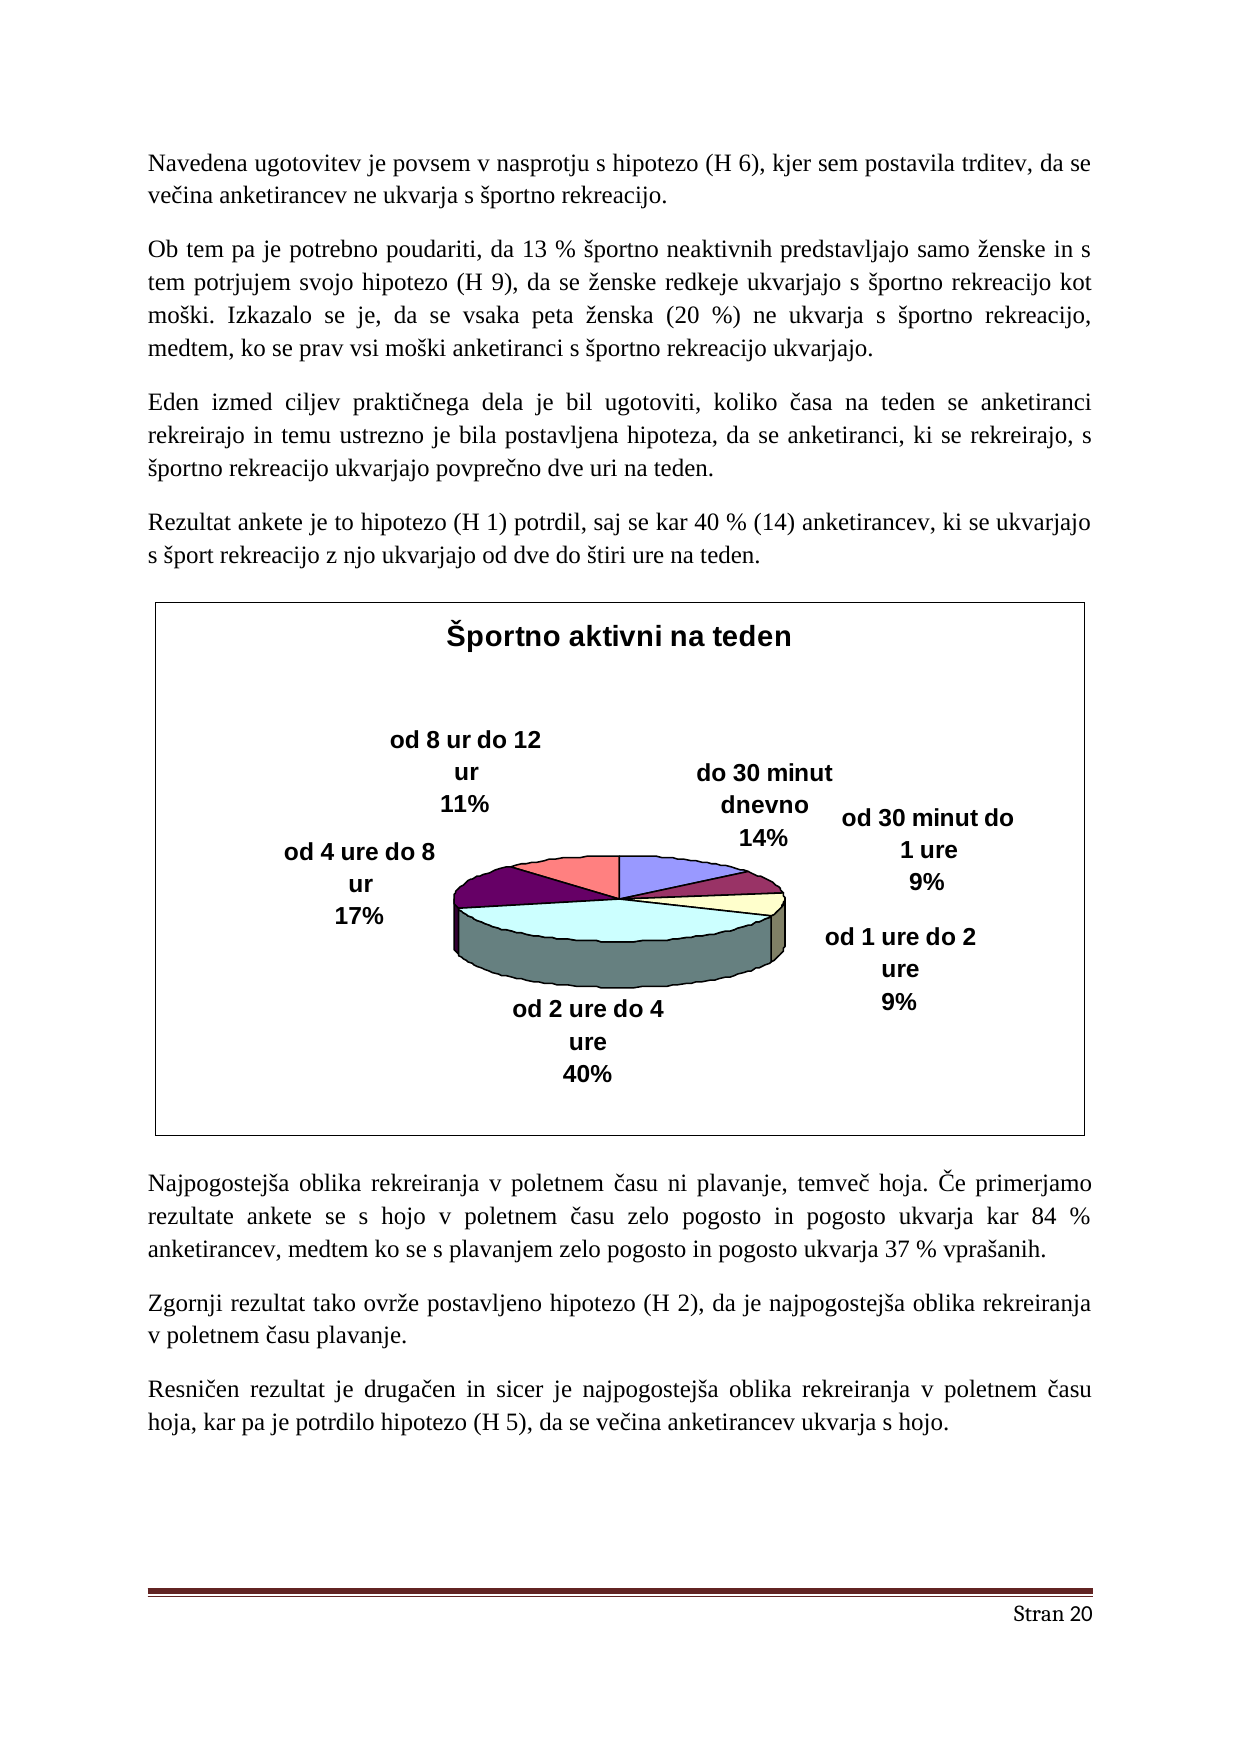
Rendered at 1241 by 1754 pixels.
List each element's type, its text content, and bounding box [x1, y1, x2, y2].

text Rezultat ankete je to hipotezo (H 1) potrdil, saj se kar 40 % (14) anketirancev, ki se ukvarjajo s šport rekreacijo z njo ukvarjajo od dve do štiri ure na teden. [148, 507, 1093, 569]
text Ob tem pa je potrebno poudariti, da 13 % športno neaktivnih predstavljajo samo ženske in s tem potrjujem svojo hipotezo (H 9), da se ženske redkeje ukvarjajo s športno rekreacijo kot moški. Izkazalo se je, da se vsaka peta ženska (20 %) ne ukvarja s športno rekreacijo, medtem, ko se prav vsi moški anketiranci s športno rekreacijo ukvarjajo. [148, 234, 1093, 362]
text Najpogostejša oblika rekreiranja v poletnem času ni plavanje, temveč hoja. Če primerjamo rezultate ankete se s hojo v poletnem času zelo pogosto in pogosto ukvarja kar 84 % anketirancev, medtem ko se s plavanjem zelo pogosto in pogosto ukvarja 37 % vprašanih. [148, 1168, 1093, 1262]
text Navedena ugotovitev je povsem v nasprotju s hipotezo (H 6), kjer sem postavila trditev, da se večina anketirancev ne ukvarja s športno rekreacijo. [148, 148, 1093, 209]
text Eden izmed ciljev praktičnega dela je bil ugotoviti, koliko časa na teden se anketiranci rekreirajo in temu ustrezno je bila postavljena hipoteza, da se anketiranci, ki se rekreirajo, s športno rekreacijo ukvarjajo povprečno dve uri na teden. [148, 387, 1093, 482]
text Resničen rezultat je drugačen in sicer je najpogostejša oblika rekreiranja v poletnem času hoja, kar pa je potrdilo hipotezo (H 5), da se večina anketirancev ukvarja s hojo. [148, 1374, 1093, 1436]
text Zgornji rezultat tako ovrže postavljeno hipotezo (H 2), da je najpogostejša oblika rekreiranja v poletnem času plavanje. [148, 1288, 1093, 1349]
